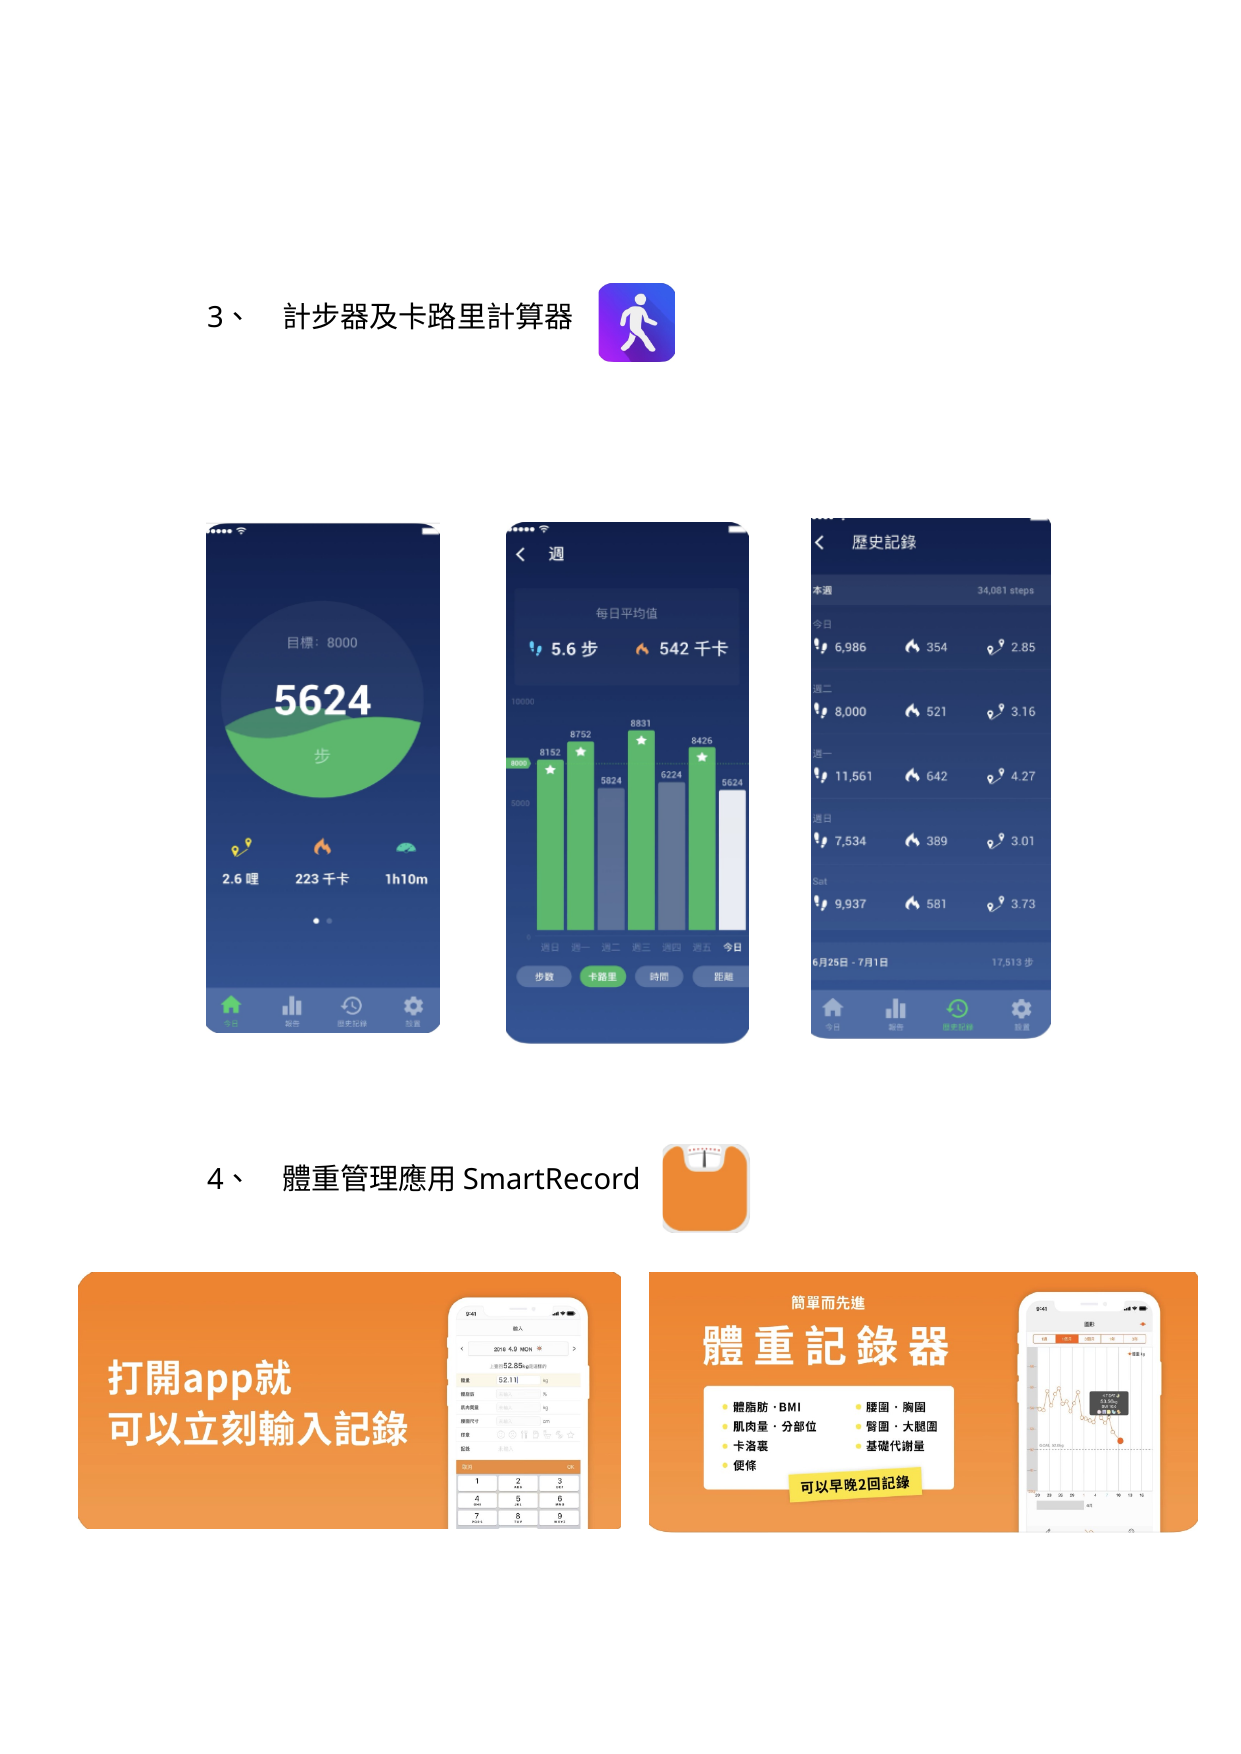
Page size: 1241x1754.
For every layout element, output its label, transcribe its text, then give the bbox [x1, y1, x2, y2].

picture [78, 1272, 621, 1529]
picture [649, 1272, 1198, 1533]
picture [811, 518, 1051, 1039]
picture [662, 1144, 750, 1233]
picture [506, 522, 749, 1048]
picture [598, 283, 675, 362]
list 計步器及卡路里計算器 [207, 277, 1122, 352]
list 體重管理應用SmartRecord [207, 1139, 1122, 1214]
picture [206, 522, 440, 1033]
